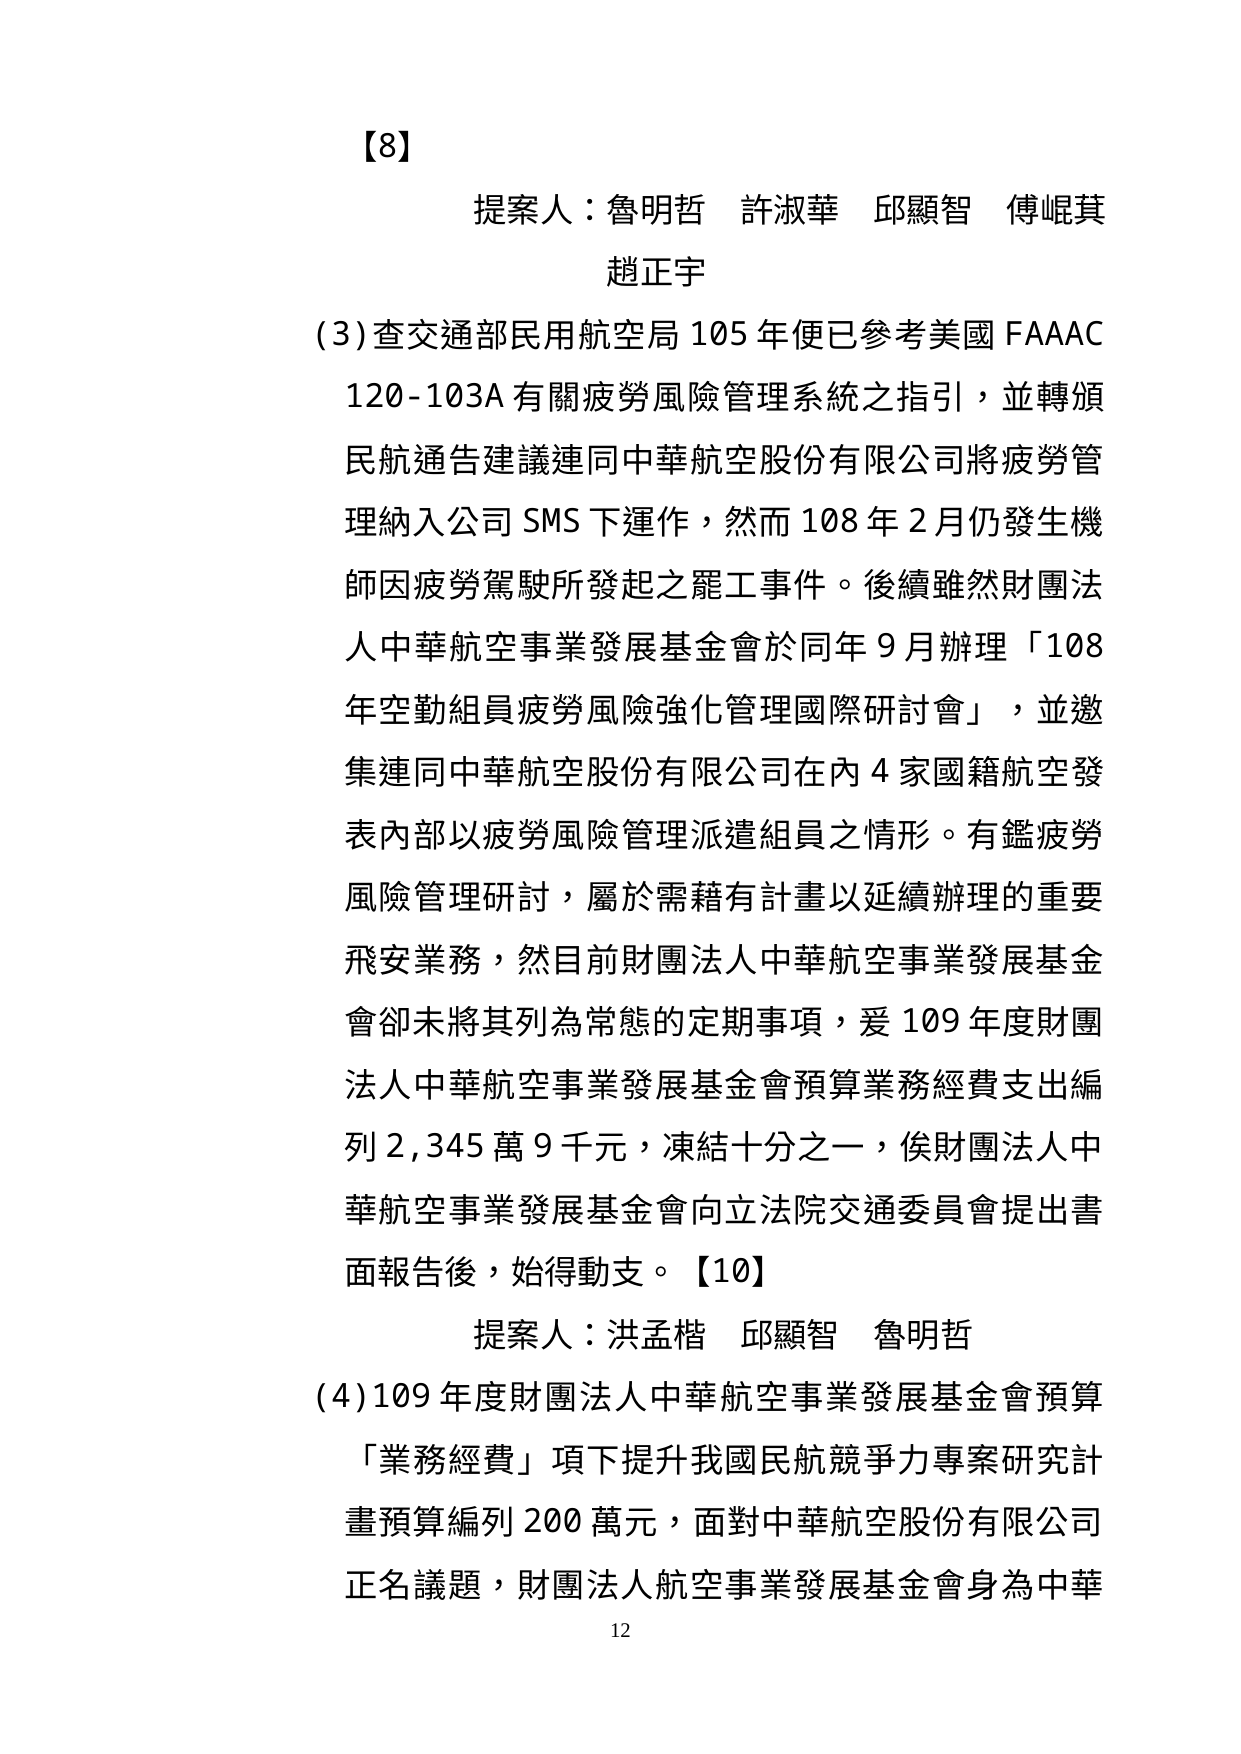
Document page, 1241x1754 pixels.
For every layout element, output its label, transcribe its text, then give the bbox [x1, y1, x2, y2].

text (4)109年度財團法人中華航空事業發展基金會預算「業務經費」項下提升我國民航競爭力專案研究計畫預算編列200萬元，面對中華航空股份有限公司正名議題，財團法人航空事業發展基金會身為中華 [311, 1353, 1104, 1603]
text (3)查交通部民用航空局105年便已參考美國FAAAC 120-103A有關疲勞風險管理系統之指引，並轉頒民航通告建議連同中華航空股份有限公司將疲勞管理納入公司SMS下運作，然而108年2月仍發生機師因疲勞駕駛所發起之罷工事件。後續雖然財團法人中華航空事業發展基金會於同年9月辦理「108年空勤組員疲勞風險強化管理國際研討會」，並邀集連同中華航空股份有限公司在內4家國籍航空發表內部以疲勞風險管理派遣組員之情形。有鑑疲勞風險管理研討，屬於需藉有計畫以延續辦理的重要飛安業務，然目前財團法人中華航空事業發展基金會卻未將其列為常態的定期事項，爰109年度財團法人中華航空事業發展基金會預算業務經費支出編列2,345萬9千元，凍結十分之一，俟財團法人中華航空事業發展基金會向立法院交通委員會提出書面報告後，始得動支。【10】 [311, 291, 1104, 1291]
text 提案人：洪孟楷 邱顯智 魯明哲 [473, 1291, 1117, 1353]
text 提案人：魯明哲 許淑華 邱顯智 傅崐萁趙正宇 [473, 166, 1117, 291]
text (2)據108年2月1日所施行之「財團法人法」第21第1項規定，財團法人辦理獎助或捐贈者，應以捐助章程所定業務項目為限，並應符合普遍性及公平性原則；以及第21條第2項規定，財團法人對個別團體、法人或個人所為之獎助或捐贈，除有下列情形之一者外，不得超過當年度支出百分之十：一、獎助或捐贈予捐助章程所定特定對象。二、獎助或捐贈支出來源，屬於捐助人指定用途之捐助財產。三、其當年度所為之獎助或捐贈在一定金額以下。四、其他經主管機關許可之情形。惟財團法人中華航空事業發展基金會於109年度預算編列1,832萬1千元（占支出19.5%）贊助財團法人中華民國台灣飛行安全基金會，已然超出法定上限近1倍之多，爰109年度財團法人中華航空事業發展基金會預算「業務經費」編列2,349萬5千元，凍結十分之一，俟財團法人中華航空事業發展基金會明確說明贊助財團法人中華民國台灣飛行安全基金會之金額超出當年度支出百分之十之必要性、公平性及適法性並向立法院交通委員會提出書面報告後，始得動支。【8】 [311, 103, 1104, 166]
